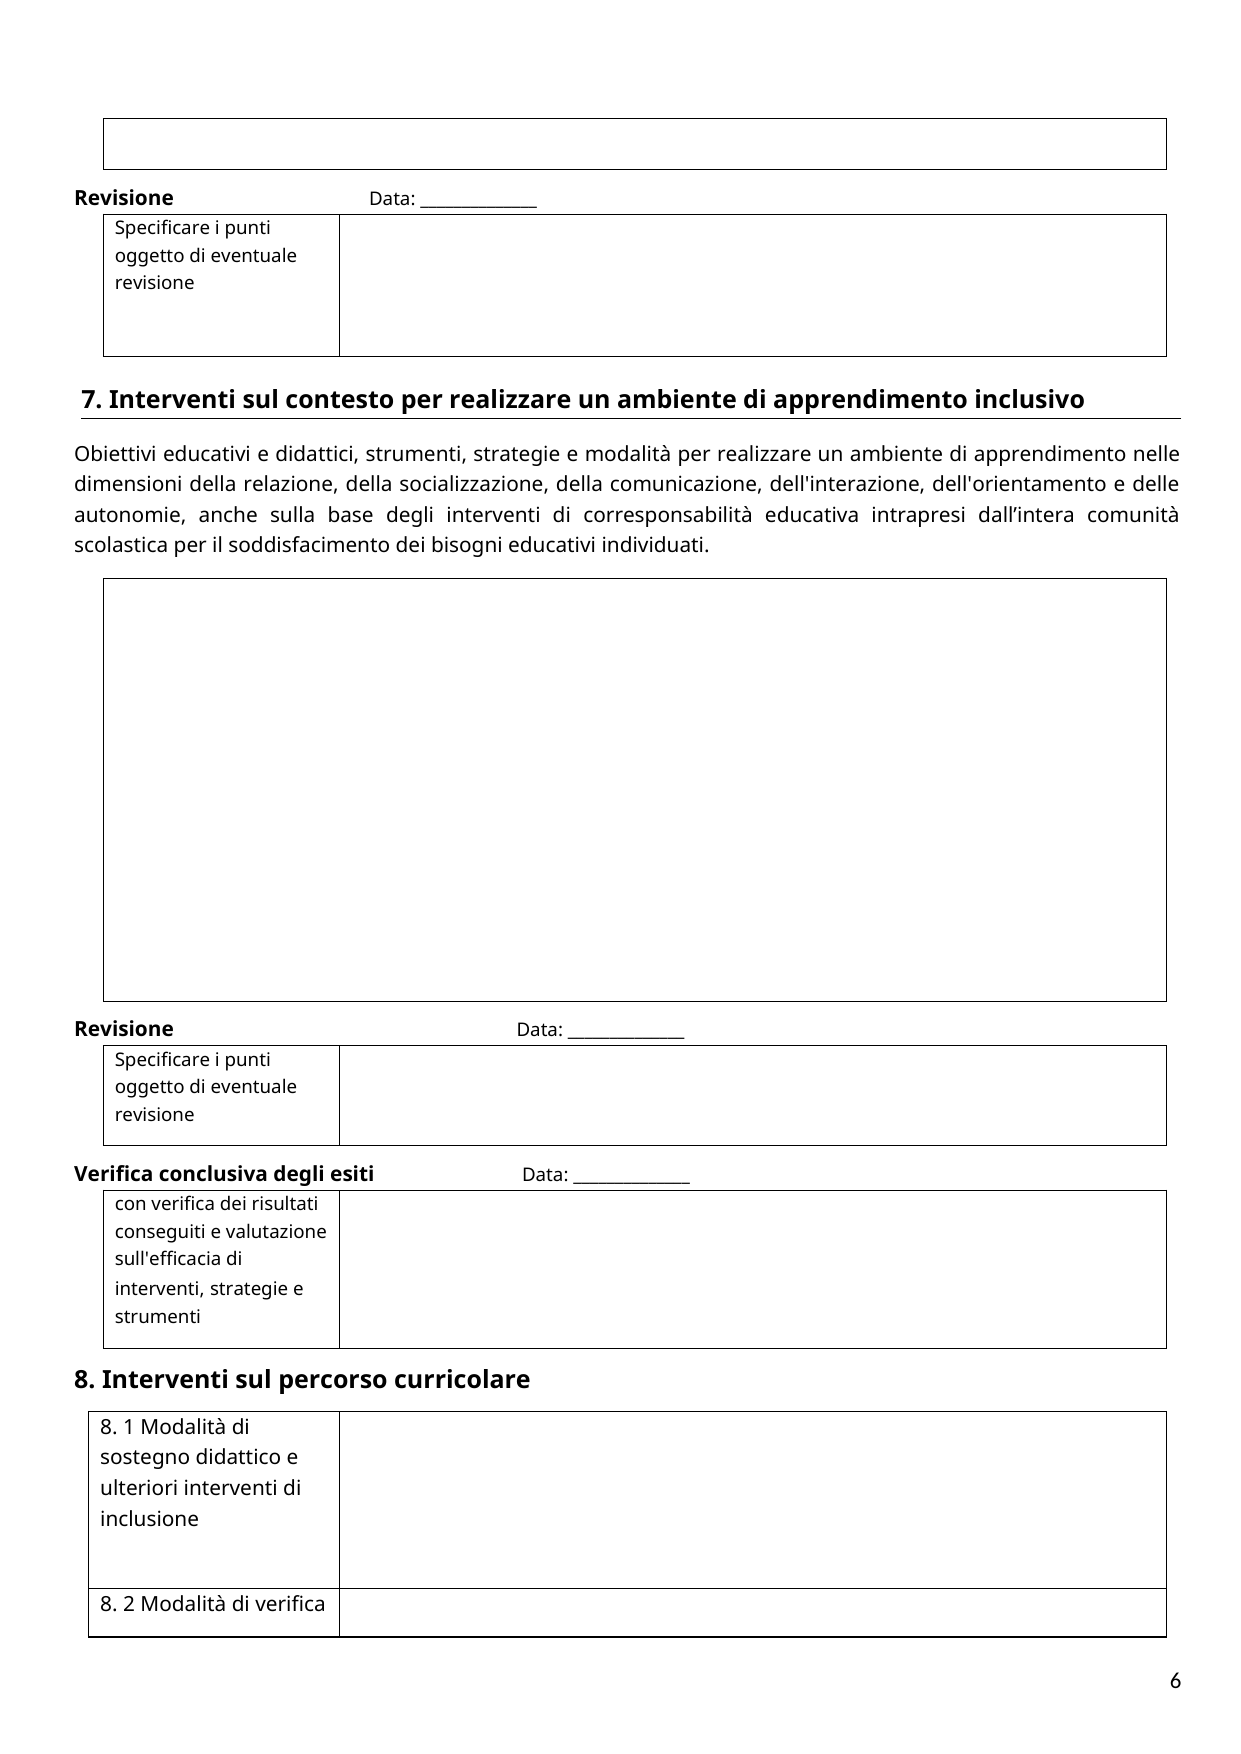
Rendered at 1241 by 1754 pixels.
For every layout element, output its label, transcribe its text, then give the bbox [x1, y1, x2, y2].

text Revisione Data: ______________ [74, 183, 1181, 211]
text Obiettivi educativi e didattici, strumenti, strategie e modalità per realizzare un ambiente di apprendimento nelle dimensioni della relazione, della socializzazione, della comunicazione, dell'interazione, dell'orientamento e delle autonomie, anche sulla base degli interventi di corresponsabilità educativa intrapresi dall’intera comunità scolastica per il soddisfacimento dei bisogni educativi individuati. [74, 439, 1181, 559]
table_cell 8. 2 Modalità di verifica [89, 1589, 339, 1636]
table_header Specificare i punti oggetto di eventuale revisione [104, 1046, 339, 1145]
table_header con verifica dei risultati conseguiti e valutazione sull'efficacia di interventi, strategie e strumenti [104, 1191, 339, 1348]
table_header [340, 1191, 1166, 1348]
table_header 8. 1 Modalità di sostegno didattico e ulteriori interventi di inclusione [89, 1412, 339, 1588]
table_header [340, 215, 1166, 356]
text 8. Interventi sul percorso curricolare [74, 1362, 1181, 1396]
subtitle 7. Interventi sul contesto per realizzare un ambiente di apprendimento inclusivo [81, 382, 1181, 418]
text Revisione Data: ______________ [74, 1014, 1181, 1043]
text Verifica conclusiva degli esiti Data: ______________ [74, 1159, 1181, 1187]
table_header Specificare i punti oggetto di eventuale revisione [104, 215, 339, 356]
table_header [340, 1046, 1166, 1145]
table_header [104, 119, 1166, 169]
table_header [340, 1412, 1166, 1588]
table_header [104, 579, 1166, 1001]
table_cell [340, 1589, 1166, 1636]
